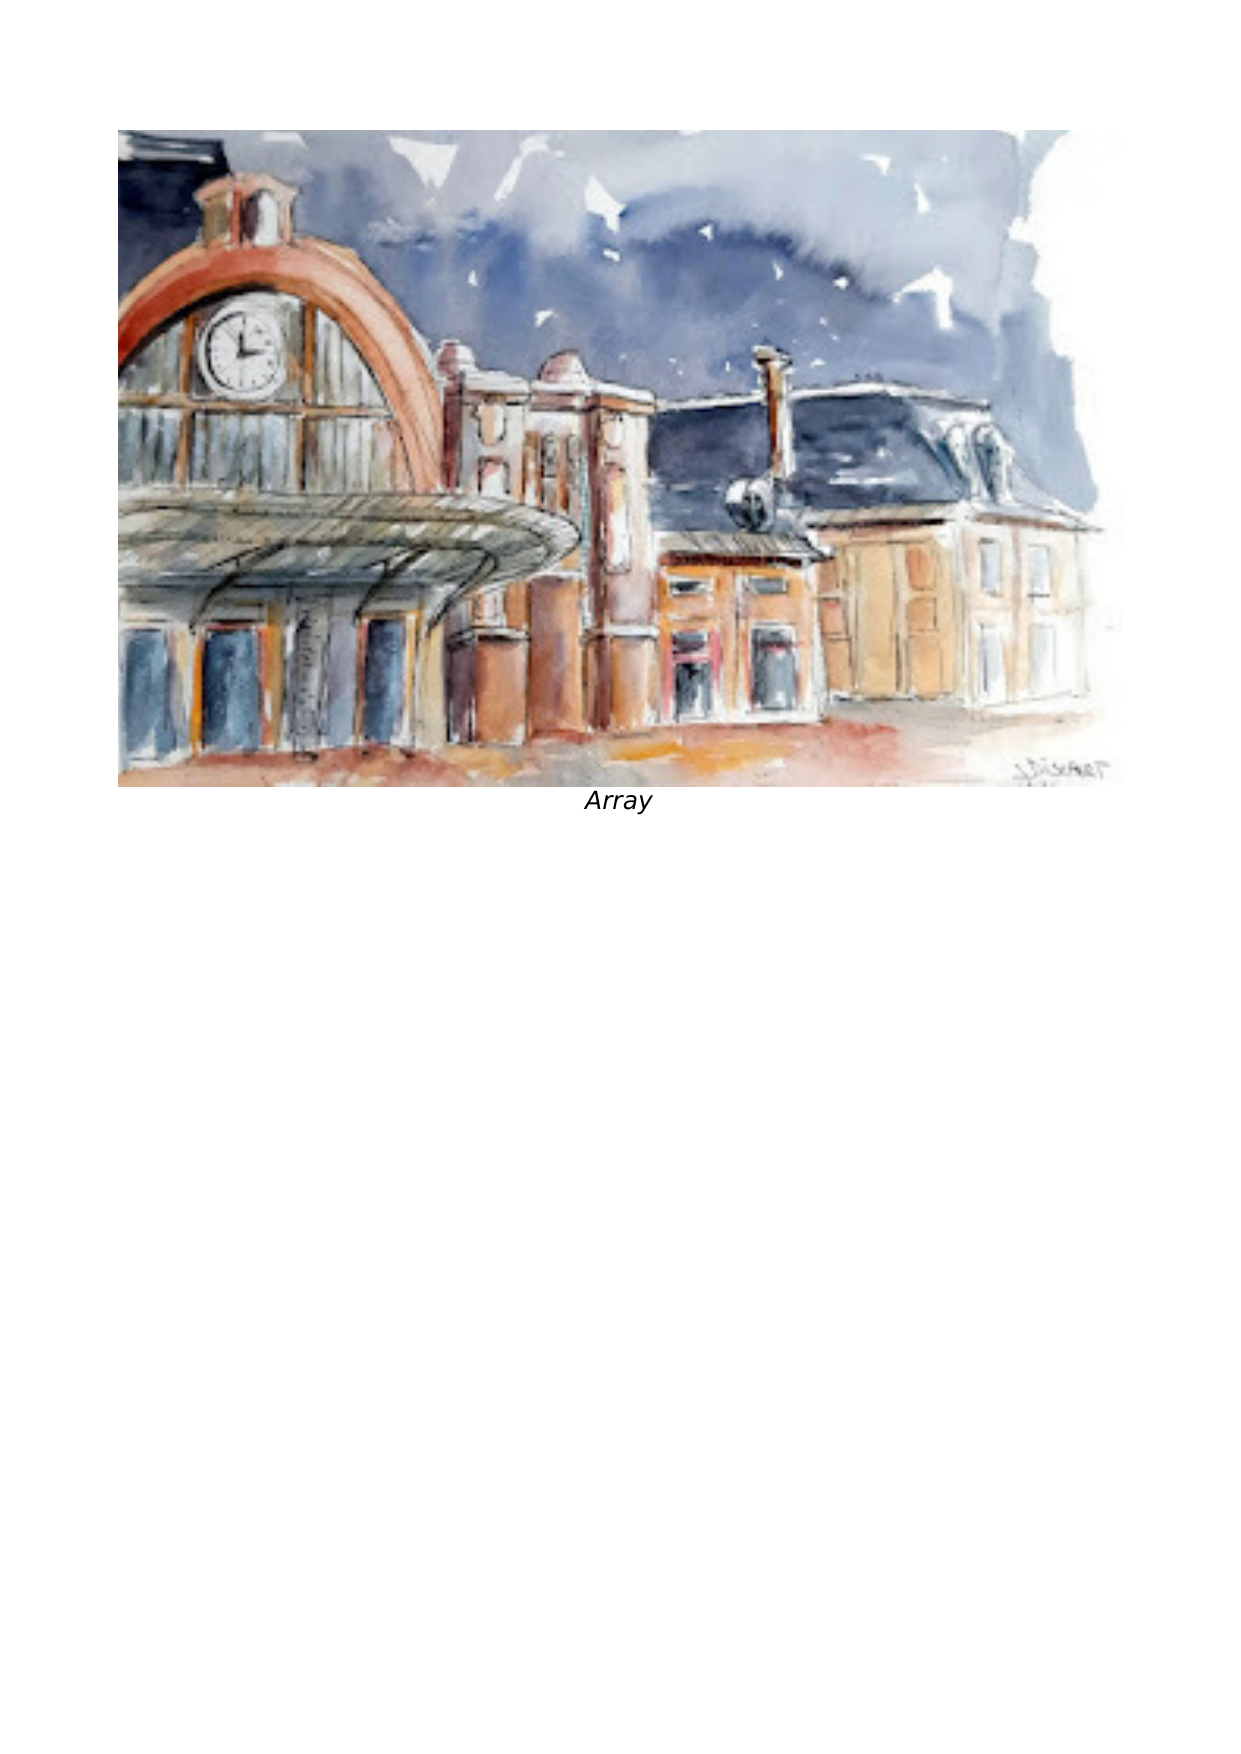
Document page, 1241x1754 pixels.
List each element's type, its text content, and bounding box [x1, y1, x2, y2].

text Array [118, 787, 1122, 815]
picture [118, 130, 1123, 787]
